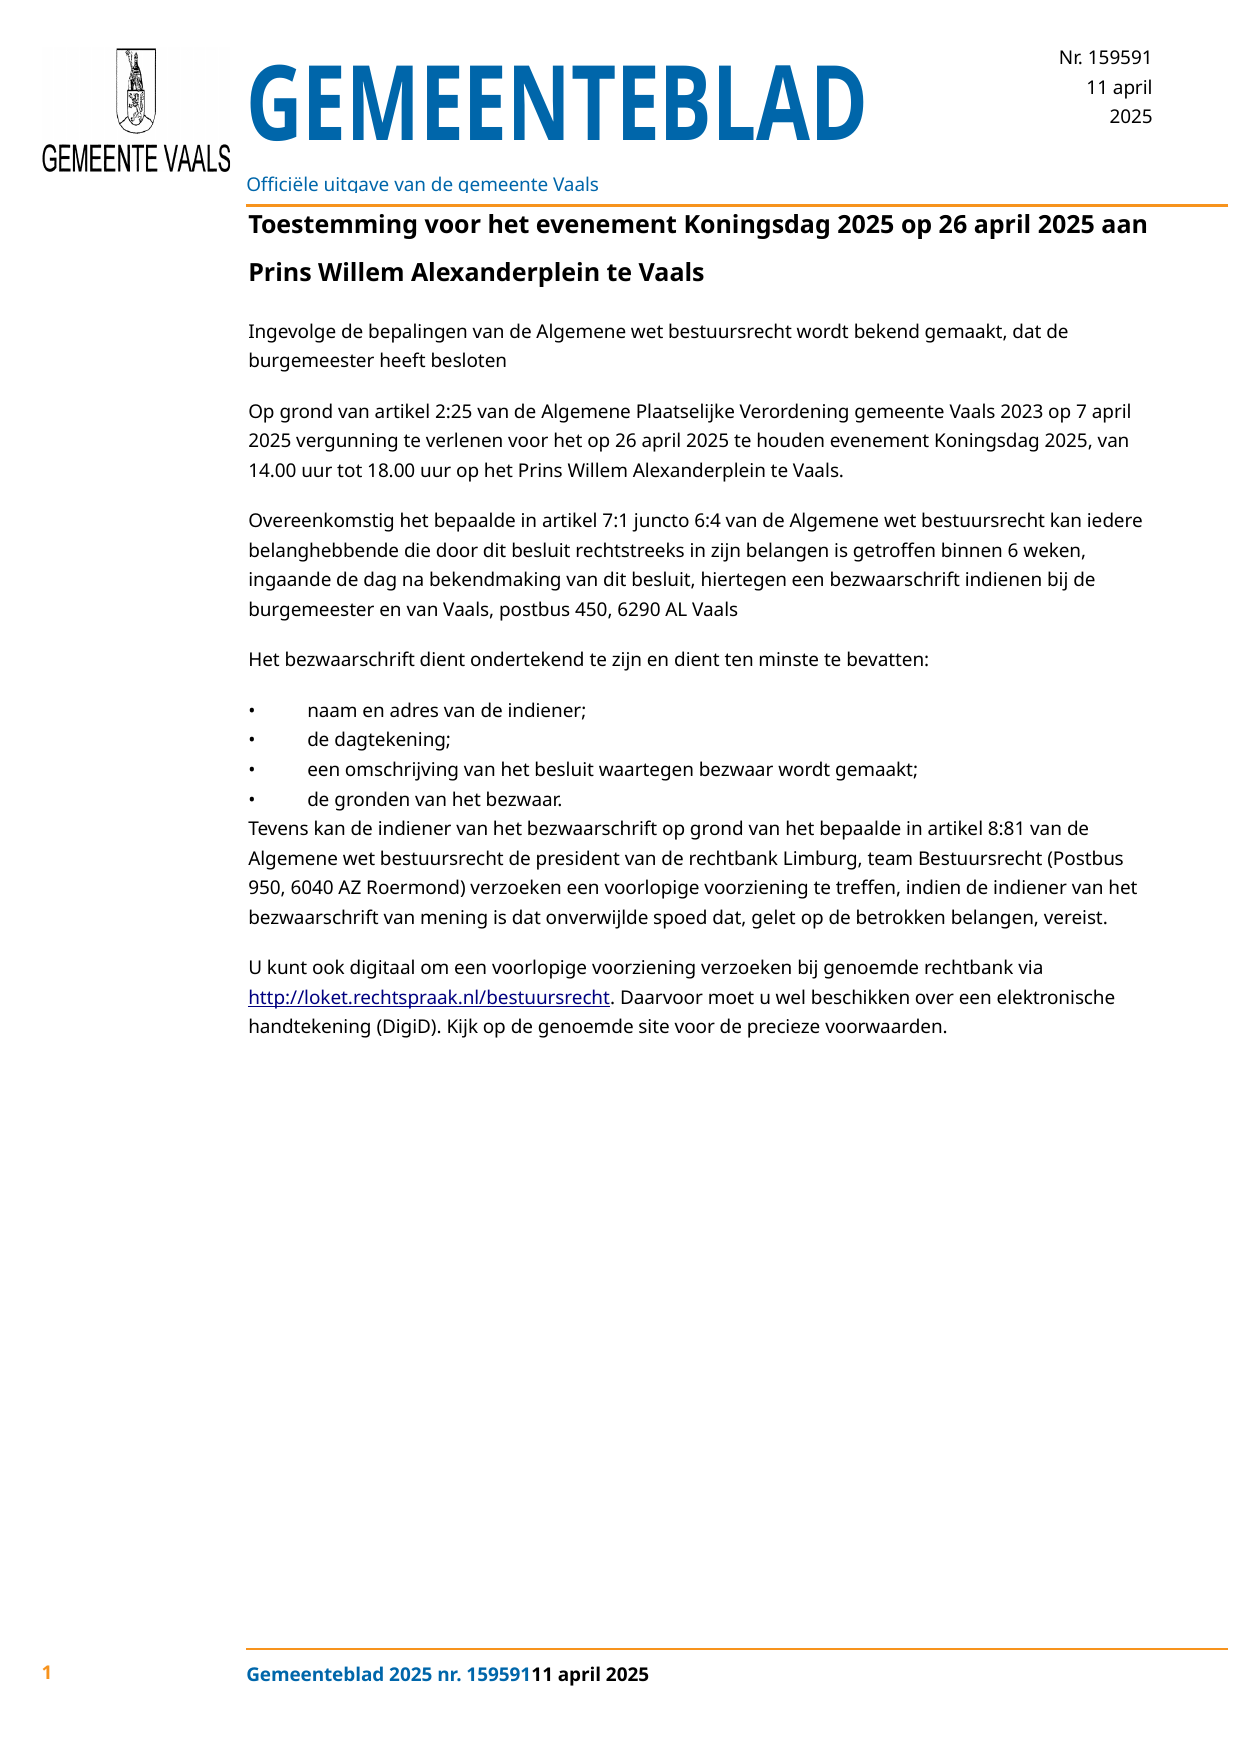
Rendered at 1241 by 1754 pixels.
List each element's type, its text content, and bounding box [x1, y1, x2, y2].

text Ingevolge de bepalingen van de Algemene wet bestuursrecht wordt bekend gemaakt, dat de burgemeester heeft besloten [248, 318, 1152, 373]
text U kunt ook digitaal om een voorlopige voorziening verzoeken bij genoemde rechtbank via http://loket.rechtspraak.nl/bestuursrecht. Daarvoor moet u wel beschikken over een elektronische handtekening (DigiD). Kijk op de genoemde site voor de precieze voorwaarden. [248, 954, 1152, 1039]
picture [41, 47, 231, 172]
text Overeenkomstig het bepaalde in artikel 7:1 juncto 6:4 van de Algemene wet bestuursrecht kan iedere belanghebbende die door dit besluit rechtstreeks in zijn belangen is getroffen binnen 6 weken, ingaande de dag na bekendmaking van dit besluit, hiertegen een bezwaarschrift indienen bij de burgemeester en van Vaals, postbus 450, 6290 AL Vaals [248, 507, 1152, 622]
list een omschrijving van het besluit waartegen bezwaar wordt gemaakt; [248, 756, 1152, 782]
text Tevens kan de indiener van het bezwaarschrift op grond van het bepaalde in artikel 8:81 van de Algemene wet bestuursrecht de president van de rechtbank Limburg, team Bestuursrecht (Postbus 950, 6040 AZ Roermond) verzoeken een voorlopige voorziening te treffen, indien de indiener van het bezwaarschrift van mening is dat onverwijlde spoed dat, gelet op de betrokken belangen, vereist. [248, 815, 1152, 930]
list de dagtekening; [248, 727, 1152, 752]
list de gronden van het bezwaar. [248, 786, 1152, 812]
text Op grond van artikel 2:25 van de Algemene Plaatselijke Verordening gemeente Vaals 2023 op 7 april 2025 vergunning te verlenen voor het op 26 april 2025 te houden evenement Koningsdag 2025, van 14.00 uur tot 18.00 uur op het Prins Willem Alexanderplein te Vaals. [248, 398, 1152, 483]
list naam en adres van de indiener; [248, 697, 1152, 723]
text Toestemming voor het evenement Koningsdag 2025 op 26 april 2025 aan Prins Willem Alexanderplein te Vaals [248, 207, 1152, 288]
text Het bezwaarschrift dient ondertekend te zijn en dient ten minste te bevatten: [248, 647, 1152, 672]
